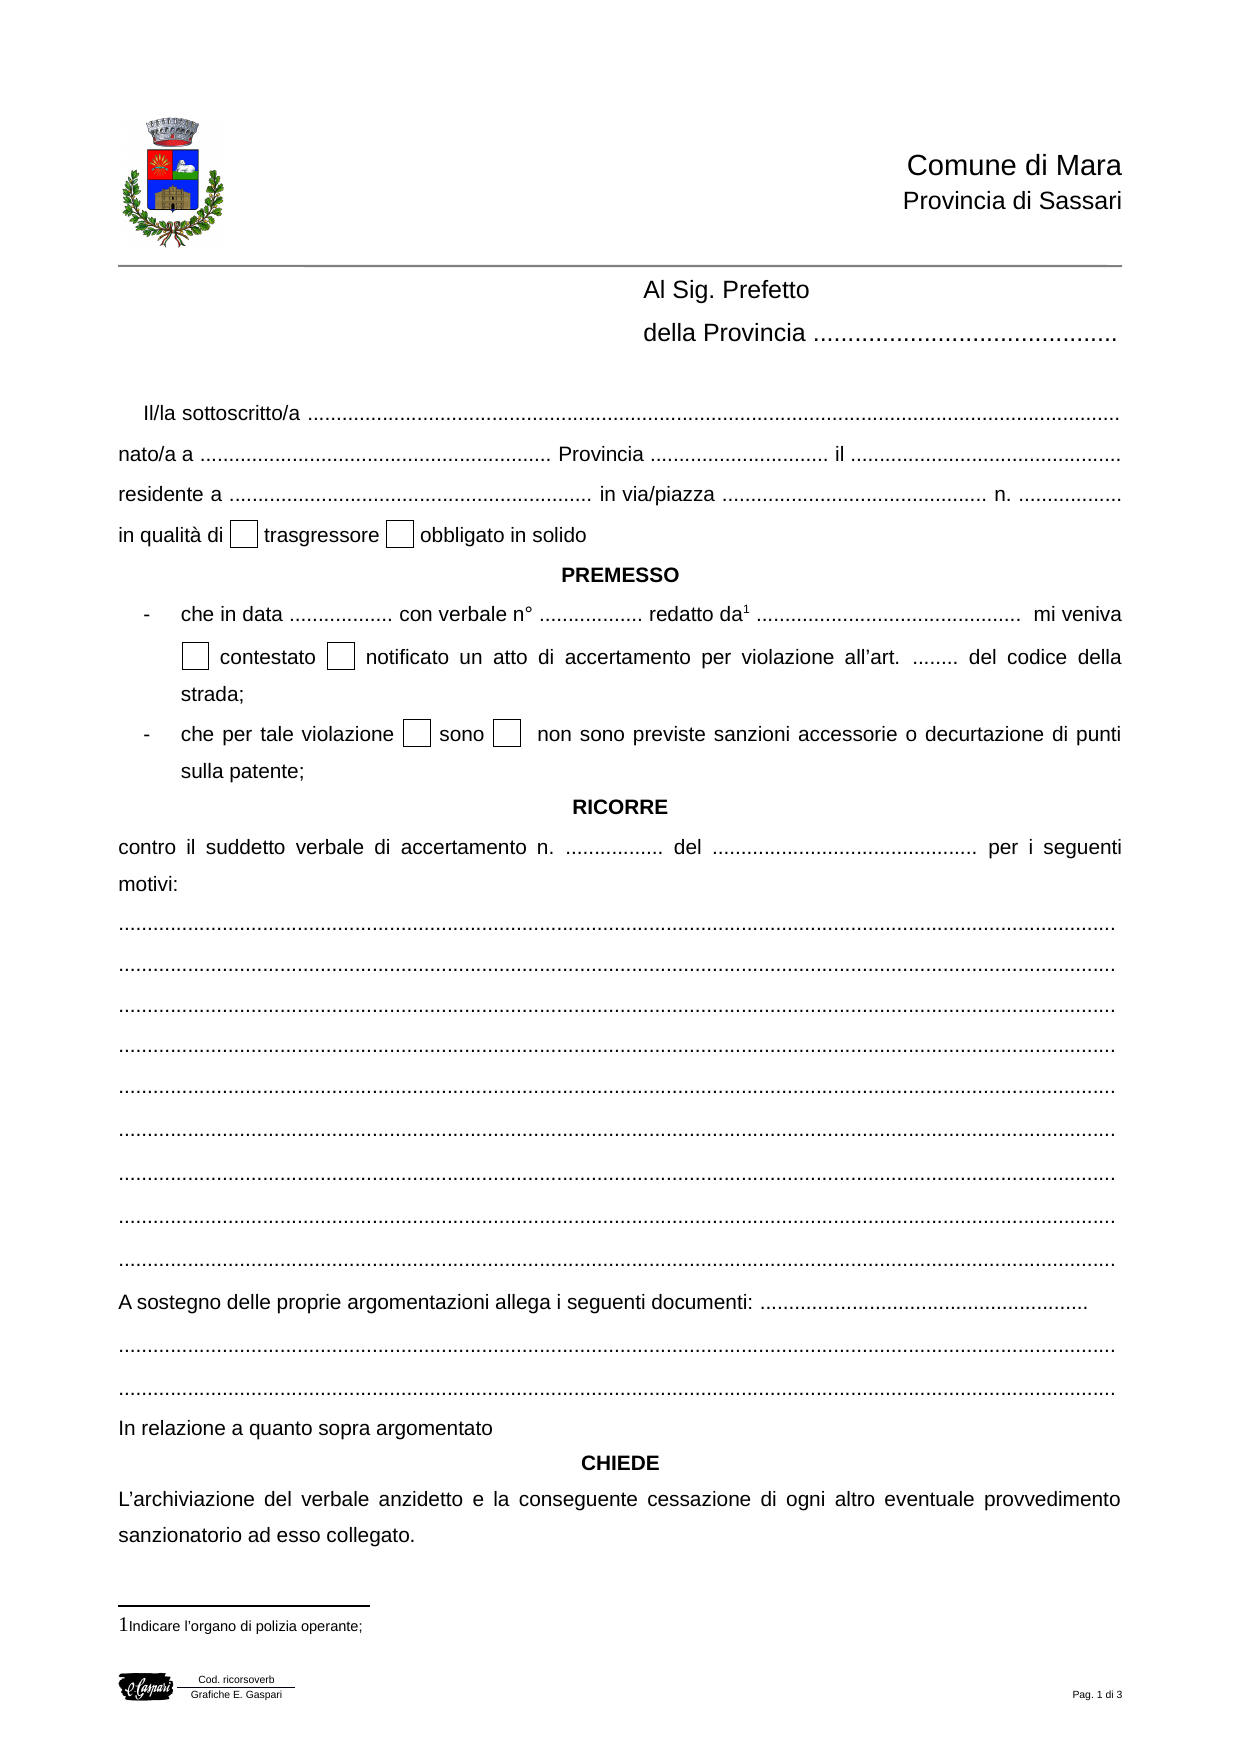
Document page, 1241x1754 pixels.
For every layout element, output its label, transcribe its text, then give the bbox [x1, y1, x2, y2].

text ............................................................................................................................................................................. [118, 1157, 1122, 1185]
text ............................................................................................................................................................................. [118, 1113, 1122, 1142]
text ............................................................................................................................................................................. [118, 1243, 1122, 1272]
text Al Sig. Prefetto [643, 275, 1122, 303]
text della Provincia ............................................ [643, 318, 1122, 347]
picture [118, 1672, 174, 1701]
text Provincia di Sassari [224, 186, 1122, 215]
text A sostegno delle proprie argomentazioni allega i seguenti documenti: ......................................................... [118, 1286, 1122, 1315]
text ............................................................................................................................................................................. [118, 1372, 1122, 1401]
text contro il suddetto verbale di accertamento n. ................. del .............................................. per i seguenti motivi: [118, 831, 1122, 895]
text Il/la sottoscritto/a ............................................................................................................................................. nato/a a ............................................................. Provincia ............................... il ............................................... residente a ............................................................... in via/piazza .............................................. n. .................. in qualità di trasgressore obbligato in solido [118, 397, 1122, 548]
text CHIEDE [118, 1451, 1122, 1475]
text RICORRE [118, 795, 1122, 819]
text In relazione a quanto sopra argomentato [118, 1415, 1122, 1439]
list Indicare l’organo di polizia operante; [118, 1612, 1122, 1636]
text ............................................................................................................................................................................. [118, 1329, 1122, 1358]
list che in data .................. con verbale n° .................. redatto da .............................................. mi veniva contestato notificato un atto di accertamento per violazione all’art. ........ del codice della strada; [143, 598, 1122, 706]
text PREMESSO [118, 562, 1122, 586]
list che per tale violazione sono non sono previste sanzioni accessorie o decurtazione di punti sulla patente; [143, 718, 1122, 783]
picture [122, 117, 224, 248]
text ............................................................................................................................................................................. ............................................................................................................................................................................. ............................................................................................................................................................................. ............................................................................................................................................................................. ............................................................................................................................................................................. [118, 907, 1122, 1099]
text Comune di Mara [224, 148, 1122, 181]
text L’archiviazione del verbale anzidetto e la conseguente cessazione di ogni altro eventuale provvedimento sanzionatorio ad esso collegato. [118, 1487, 1122, 1547]
text ............................................................................................................................................................................. [118, 1200, 1122, 1228]
